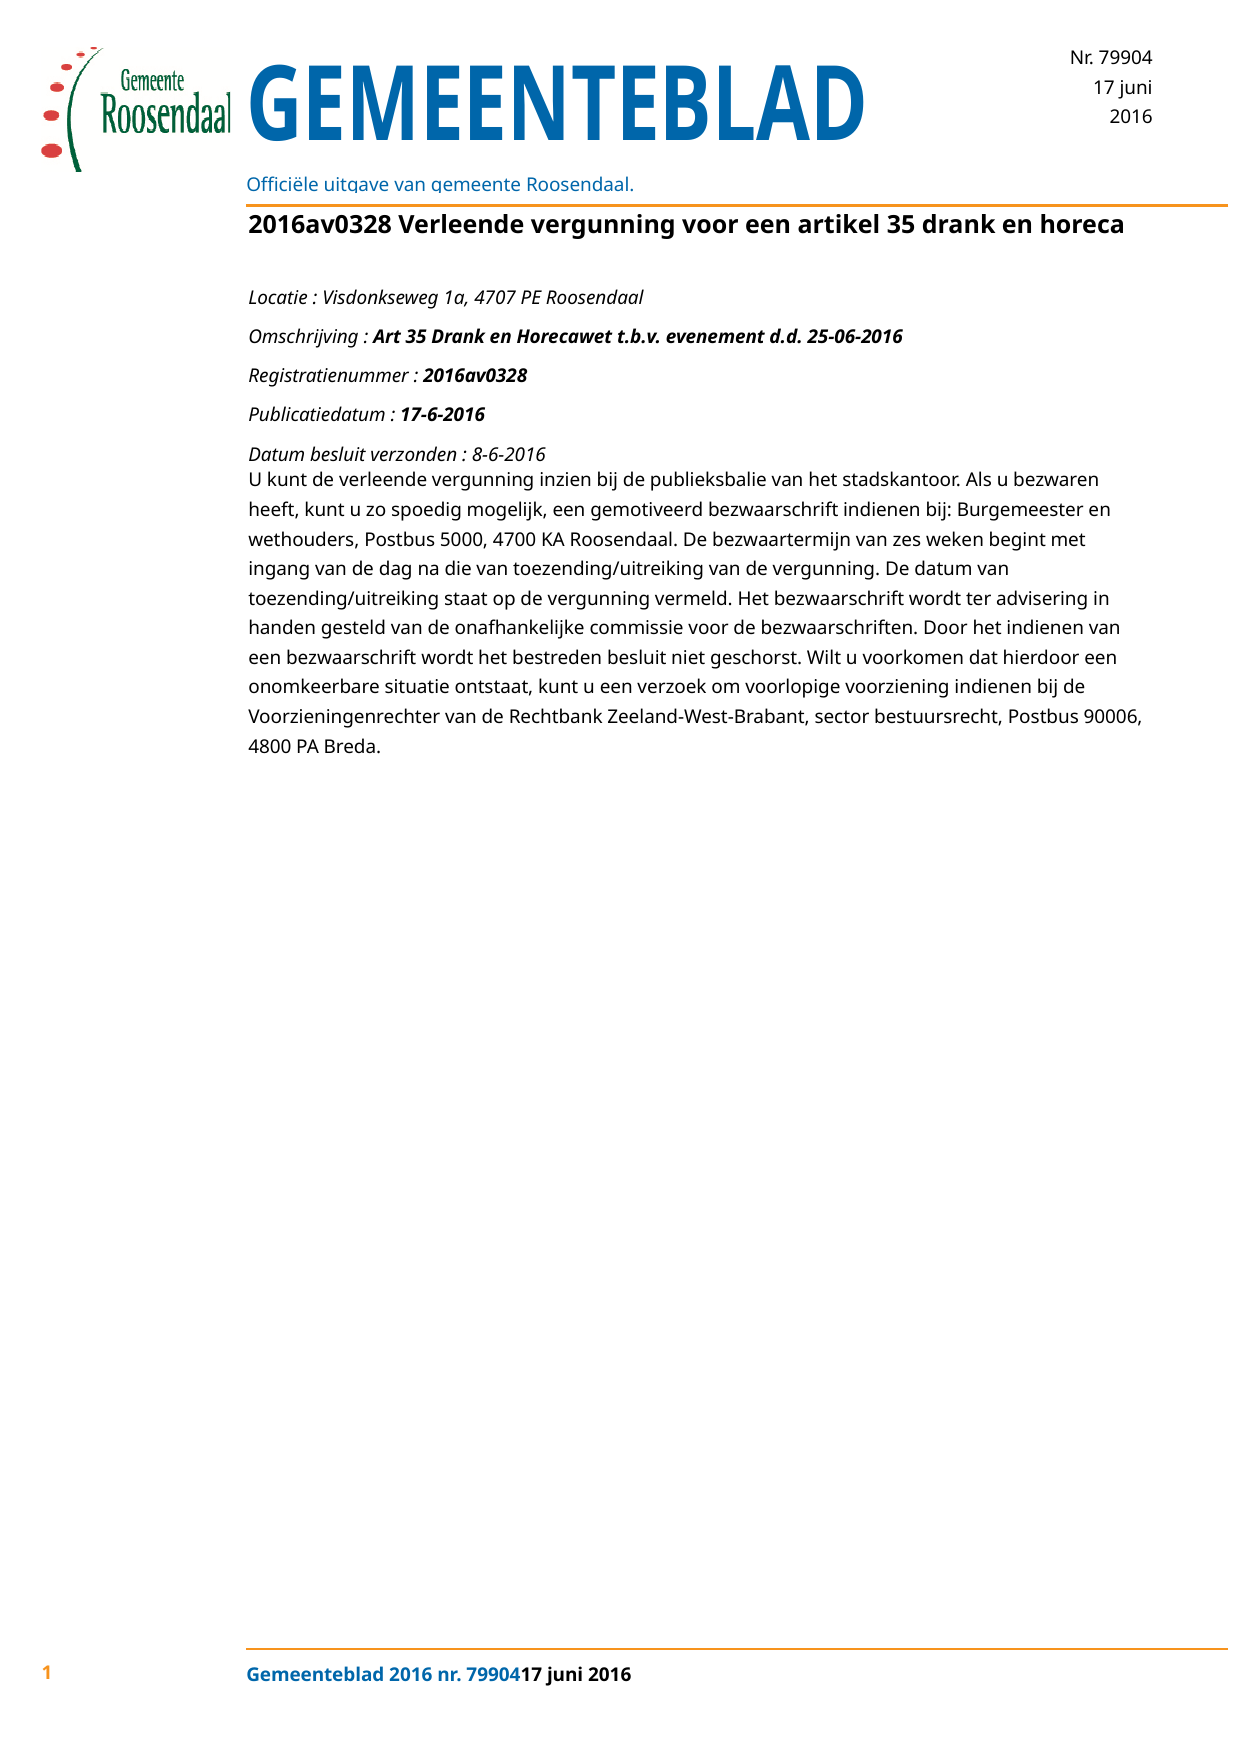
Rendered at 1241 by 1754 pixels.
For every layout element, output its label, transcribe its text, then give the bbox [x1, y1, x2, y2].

text Datum besluit verzonden : 8-6-2016 [248, 441, 1152, 467]
text Publicatiedatum : 17-6-2016 [248, 402, 1152, 427]
text 2016av0328 Verleende vergunning voor een artikel 35 drank en horeca [248, 207, 1152, 241]
text Registratienummer : 2016av0328 [248, 362, 1152, 388]
text Omschrijving : Art 35 Drank en Horecawet t.b.v. evenement d.d. 25-06-2016 [248, 323, 1152, 349]
picture [41, 47, 231, 172]
text U kunt de verleende vergunning inzien bij de publieksbalie van het stadskantoor. Als u bezwaren heeft, kunt u zo spoedig mogelijk, een gemotiveerd bezwaarschrift indienen bij: Burgemeester en wethouders, Postbus 5000, 4700 KA Roosendaal. De bezwaartermijn van zes weken begint met ingang van de dag na die van toezending/uitreiking van de vergunning. De datum van toezending/uitreiking staat op de vergunning vermeld. Het bezwaarschrift wordt ter advisering in handen gesteld van de onafhankelijke commissie voor de bezwaarschriften. Door het indienen van een bezwaarschrift wordt het bestreden besluit niet geschorst. Wilt u voorkomen dat hierdoor een onomkeerbare situatie ontstaat, kunt u een verzoek om voorlopige voorziening indienen bij de Voorzieningenrechter van de Rechtbank Zeeland-West-Brabant, sector bestuursrecht, Postbus 90006, 4800 PA Breda. [248, 467, 1152, 759]
text Locatie : Visdonkseweg 1a, 4707 PE Roosendaal [248, 284, 1152, 309]
